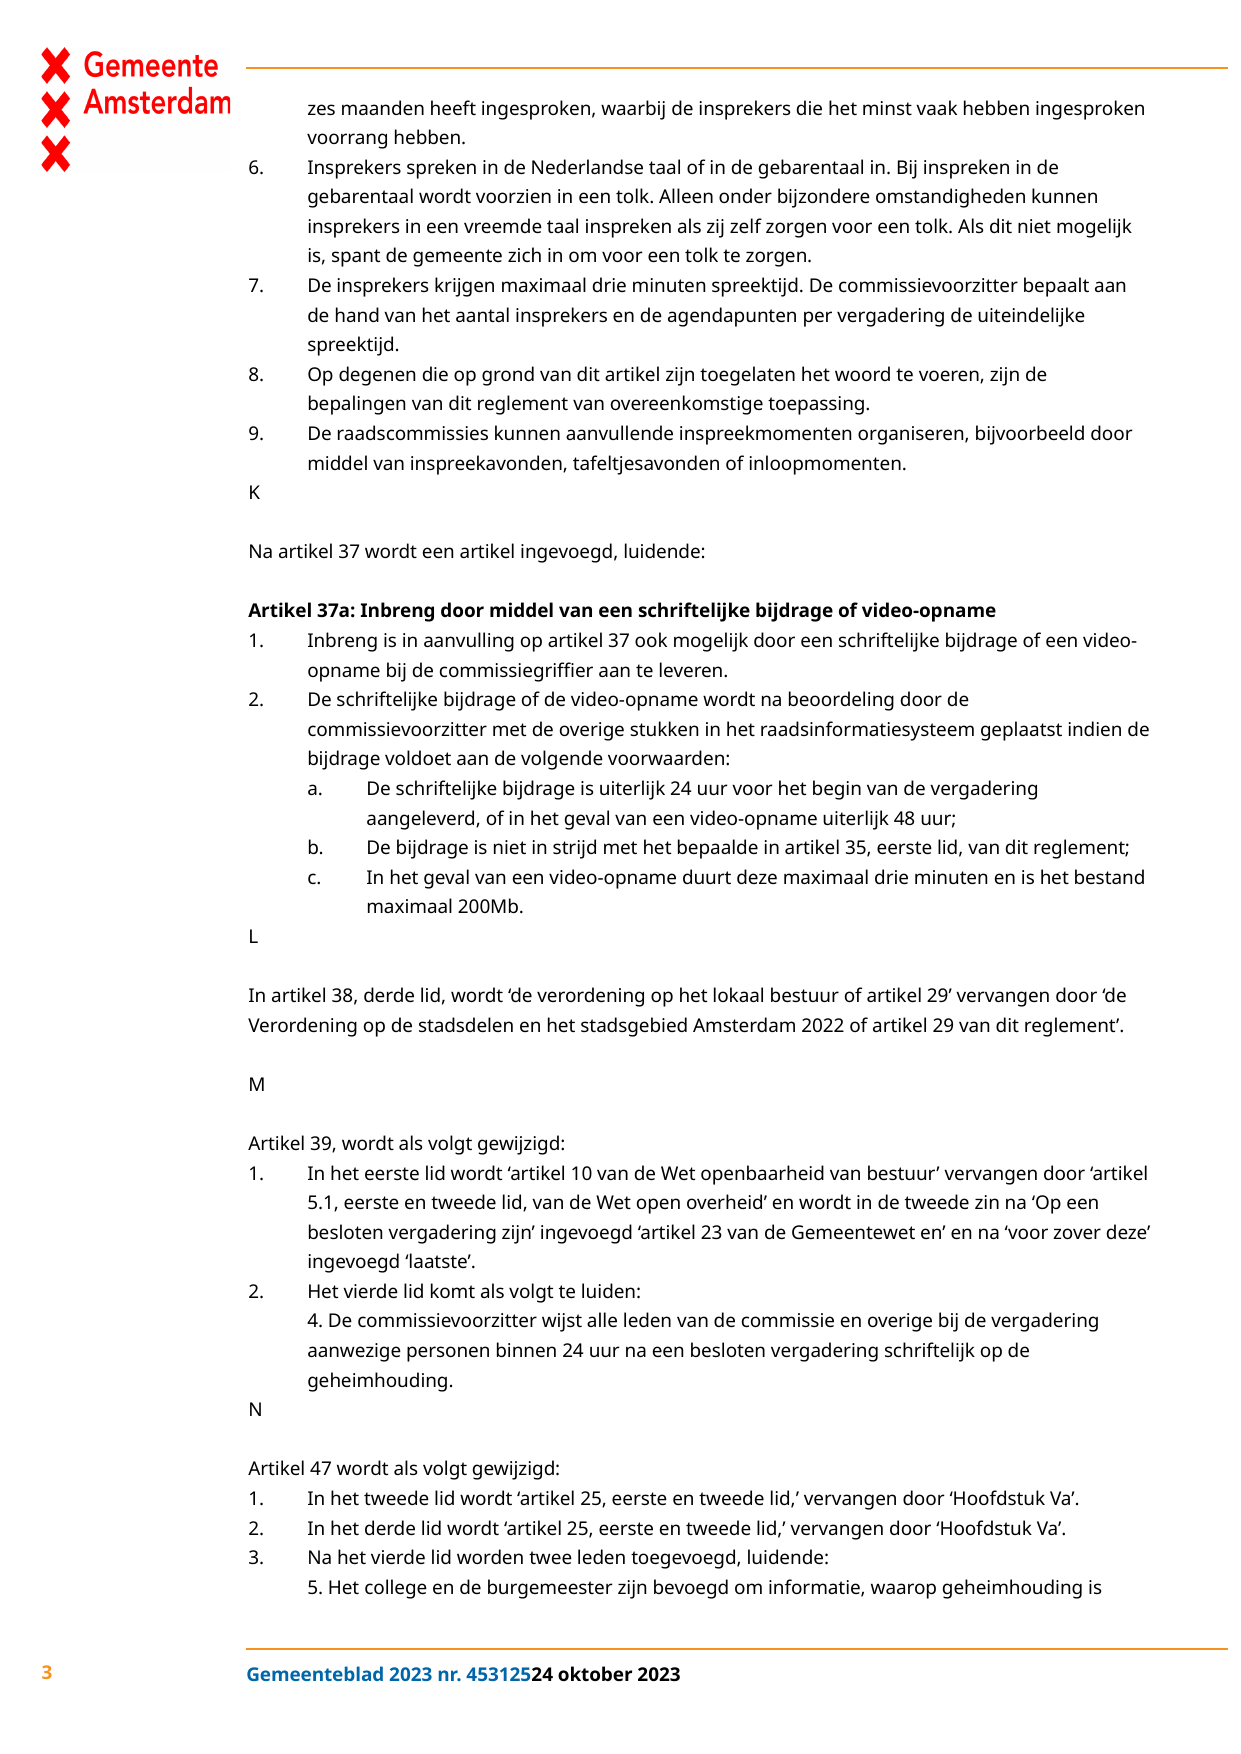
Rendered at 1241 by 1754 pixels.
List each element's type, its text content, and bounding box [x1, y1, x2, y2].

text N [248, 1396, 1152, 1422]
text Artikel 39, wordt als volgt gewijzigd: [248, 1130, 1152, 1156]
list 4. De commissievoorzitter wijst alle leden van de commissie en overige bij de vergadering aanwezige personen binnen 24 uur na een besloten vergadering schriftelijk op de geheimhouding. [248, 1308, 1152, 1393]
text Artikel 37a: Inbreng door middel van een schriftelijke bijdrage of video-opname [248, 598, 1152, 623]
text Na artikel 37 wordt een artikel ingevoegd, luidende: [248, 538, 1152, 564]
list In het derde lid wordt ‘artikel 25, eerste en tweede lid,’ vervangen door ‘Hoofdstuk Va’. [248, 1515, 1152, 1541]
list Inbreng is in aanvulling op artikel 37 ook mogelijk door een schriftelijke bijdrage of een video-opname bij de commissiegriffier aan te leveren. [248, 627, 1152, 683]
list Op degenen die op grond van dit artikel zijn toegelaten het woord te voeren, zijn de bepalingen van dit reglement van overeenkomstige toepassing. [248, 361, 1152, 416]
list De bijdrage is niet in strijd met het bepaalde in artikel 35, eerste lid, van dit reglement; [307, 834, 1152, 860]
list De insprekers krijgen maximaal drie minuten spreektijd. De commissievoorzitter bepaalt aan de hand van het aantal insprekers en de agendapunten per vergadering de uiteindelijke spreektijd. [248, 272, 1152, 357]
text L [248, 923, 1152, 949]
list De schriftelijke bijdrage of de video-opname wordt na beoordeling door de commissievoorzitter met de overige stukken in het raadsinformatiesysteem geplaatst indien de bijdrage voldoet aan de volgende voorwaarden: [248, 686, 1152, 771]
list In het eerste lid wordt ‘artikel 10 van de Wet openbaarheid van bestuur’ vervangen door ‘artikel 5.1, eerste en tweede lid, van de Wet open overheid’ en wordt in de tweede zin na ‘Op een besloten vergadering zijn’ ingevoegd ‘artikel 23 van de Gemeentewet en’ en na ‘voor zover deze’ ingevoegd ‘laatste’. [248, 1160, 1152, 1274]
list In het geval van een video-opname duurt deze maximaal drie minuten en is het bestand maximaal 200Mb. [307, 864, 1152, 919]
list zes maanden heeft ingesproken, waarbij de insprekers die het minst vaak hebben ingesproken voorrang hebben. [248, 95, 1152, 150]
list Het vierde lid komt als volgt te luiden: [248, 1278, 1152, 1304]
list De raadscommissies kunnen aanvullende inspreekmomenten organiseren, bijvoorbeeld door middel van inspreekavonden, tafeltjesavonden of inloopmomenten. [248, 420, 1152, 476]
list Na het vierde lid worden twee leden toegevoegd, luidende: [248, 1544, 1152, 1570]
list Insprekers spreken in de Nederlandse taal of in de gebarentaal in. Bij inspreken in de gebarentaal wordt voorzien in een tolk. Alleen onder bijzondere omstandigheden kunnen insprekers in een vreemde taal inspreken als zij zelf zorgen voor een tolk. Als dit niet mogelijk is, spant de gemeente zich in om voor een tolk te zorgen. [248, 154, 1152, 268]
text Artikel 47 wordt als volgt gewijzigd: [248, 1456, 1152, 1481]
list In het tweede lid wordt ‘artikel 25, eerste en tweede lid,’ vervangen door ‘Hoofdstuk Va’. [248, 1485, 1152, 1511]
list 5. Het college en de burgemeester zijn bevoegd om informatie, waarop geheimhouding is [248, 1574, 1152, 1600]
text K [248, 479, 1152, 505]
text In artikel 38, derde lid, wordt ‘de verordening op het lokaal bestuur of artikel 29’ vervangen door ‘de Verordening op de stadsdelen en het stadsgebied Amsterdam 2022 of artikel 29 van dit reglement’. [248, 982, 1152, 1038]
text M [248, 1071, 1152, 1097]
picture [41, 47, 231, 172]
list De schriftelijke bijdrage is uiterlijk 24 uur voor het begin van de vergadering aangeleverd, of in het geval van een video-opname uiterlijk 48 uur; [307, 775, 1152, 831]
